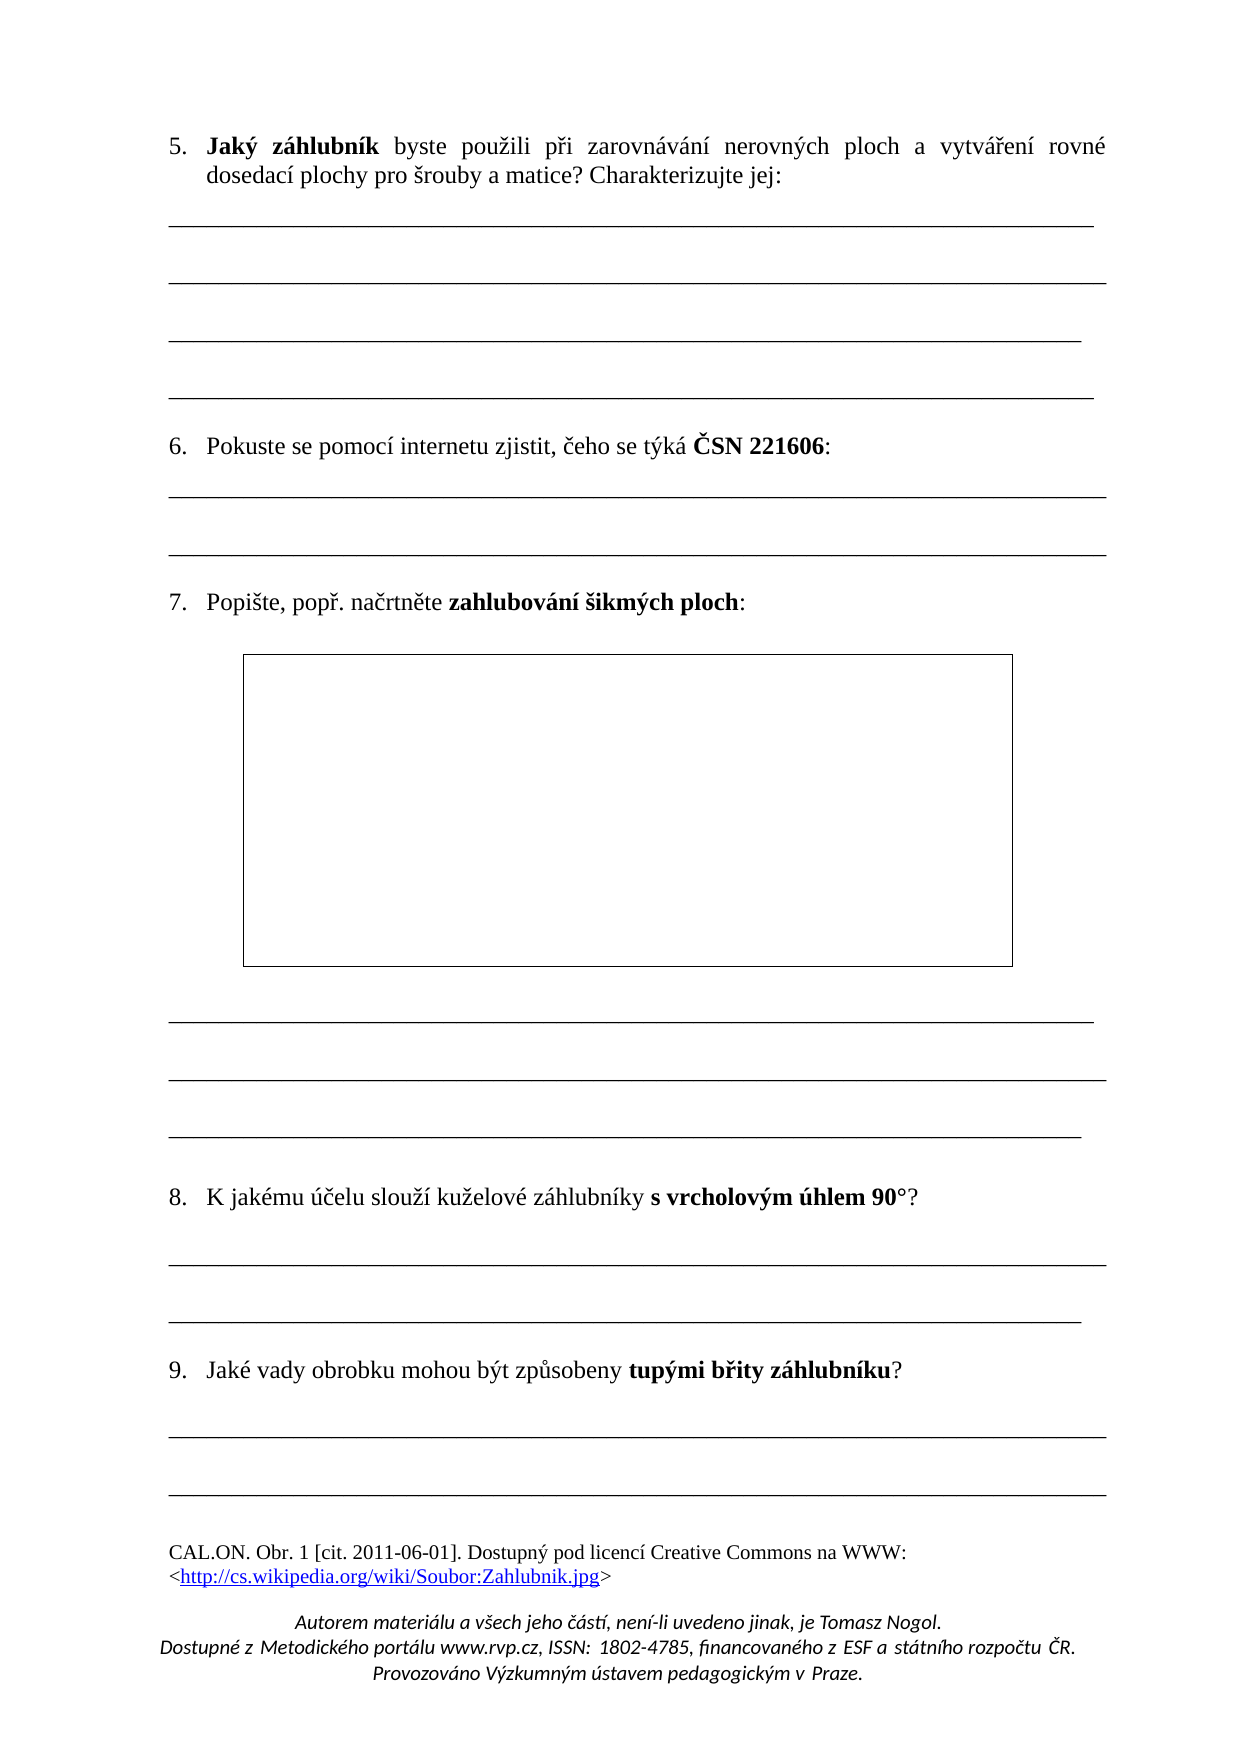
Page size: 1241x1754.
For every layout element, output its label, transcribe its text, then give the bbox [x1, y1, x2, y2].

text _________________________________________________________________________ [169, 1081, 1106, 1141]
list Popište, popř. načrtněte zahlubování šikmých ploch: [168, 587, 1106, 616]
text ___________________________________________________________________________ [169, 258, 1106, 283]
text _________________________________________________________________________ [169, 284, 1106, 345]
text ___________________________________________________________________________ [169, 1240, 1106, 1265]
text ___________________________________________________________________________ [169, 1055, 1106, 1080]
text ___________________________________________________________________________ [168, 1438, 1106, 1495]
text CAL.ON. Obr. 1 [cit. 2011-06-01]. Dostupný pod licencí Creative Commons na WWW: <http://cs.wikipedia.org/wiki/Soubor:Zahlubnik.jpg> [168, 1540, 1106, 1588]
list Jaký záhlubník byste použili při zarovnávání nerovných ploch a vytváření rovné dosedací plochy pro šrouby a matice? Charakterizujte jej: [169, 131, 1106, 188]
text __________________________________________________________________________ [169, 201, 1106, 230]
list K jakému účelu slouží kuželové záhlubníky s vrcholovým úhlem 90°? [168, 1182, 1106, 1211]
text __________________________________________________________________________ [168, 997, 1106, 1026]
text ___________________________________________________________________________ [168, 1412, 1106, 1437]
text ___________________________________________________________________________ [169, 530, 1106, 555]
text ___________________________________________________________________________ [169, 472, 1106, 497]
list Jaké vady obrobku mohou být způsobeny tupými břity záhlubníku? [168, 1355, 1106, 1383]
list Pokuste se pomocí internetu zjistit, čeho se týká ČSN 221606: [168, 431, 1106, 460]
text _________________________________________________________________________ [169, 1266, 1106, 1326]
text __________________________________________________________________________ [169, 373, 1106, 402]
